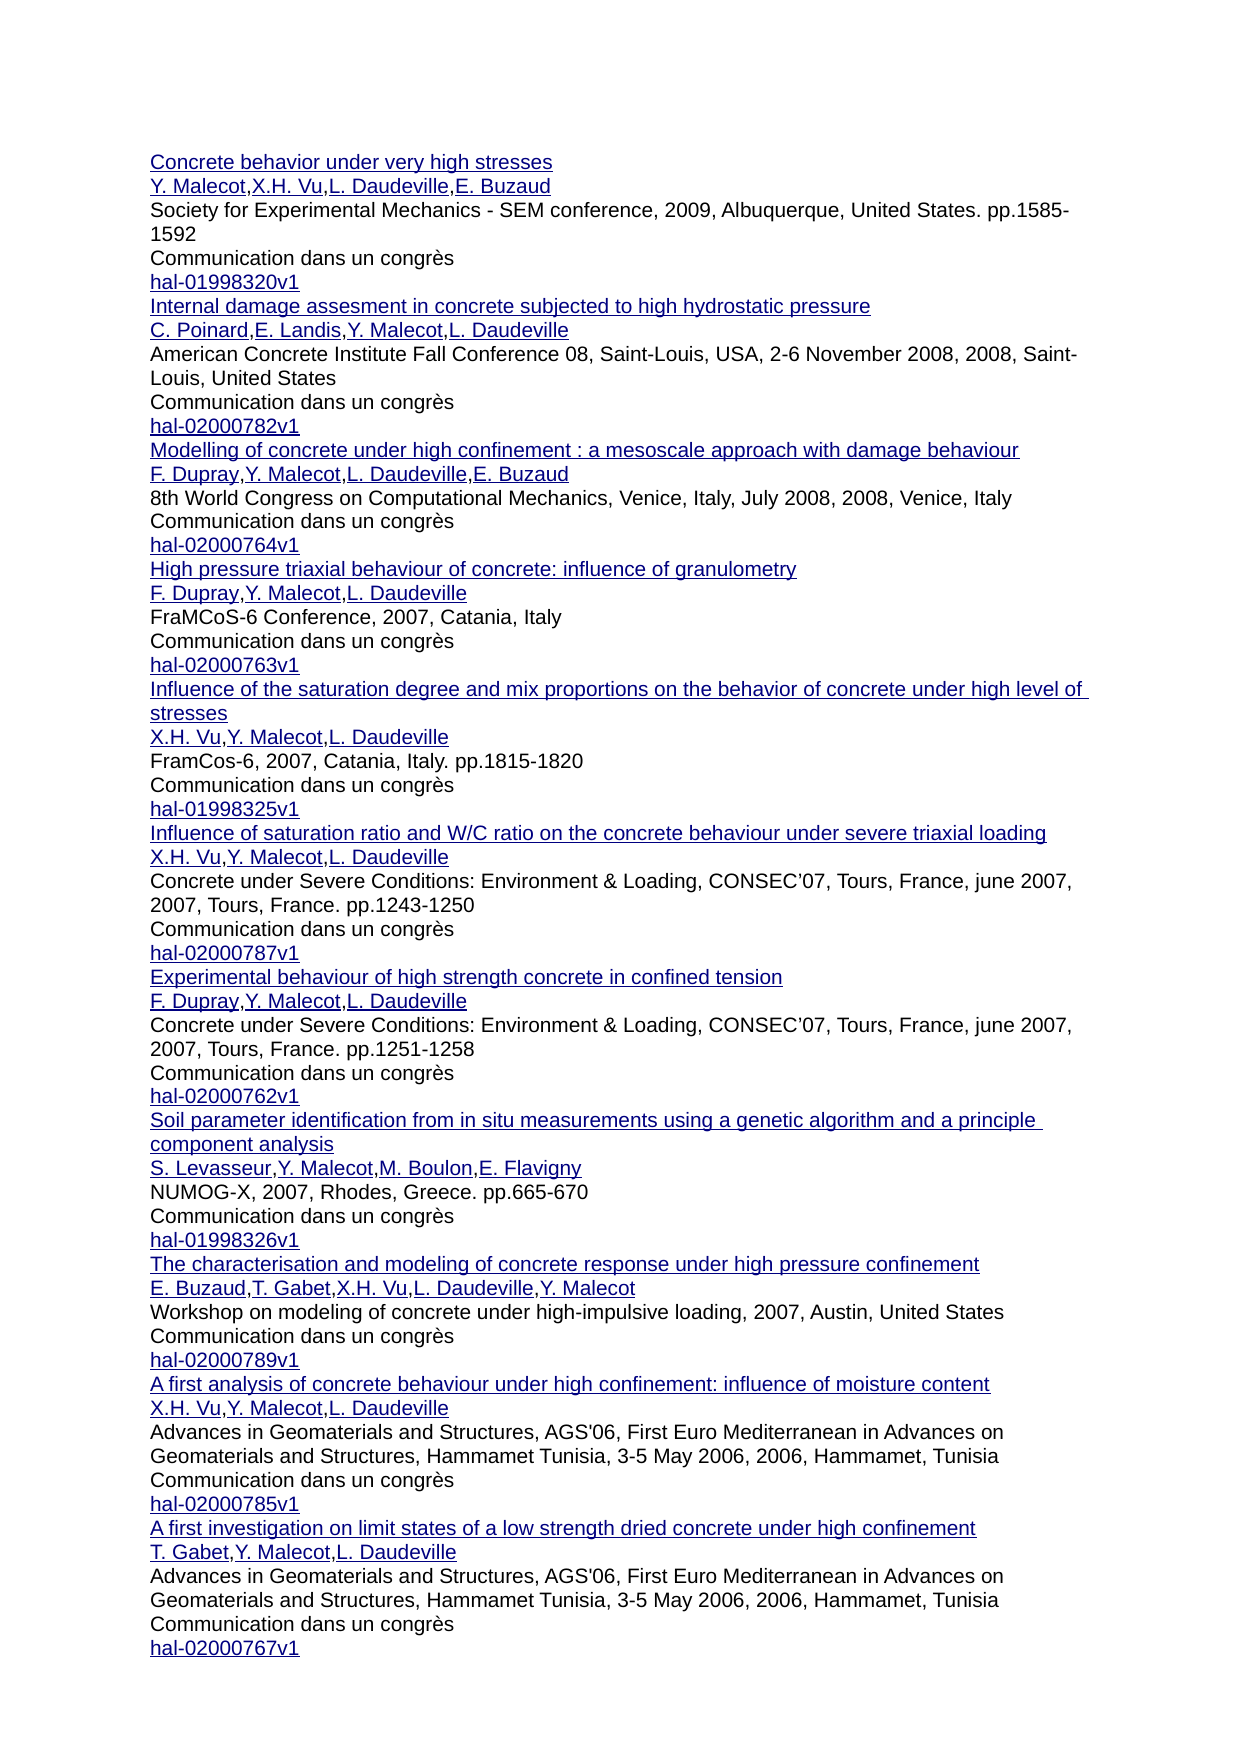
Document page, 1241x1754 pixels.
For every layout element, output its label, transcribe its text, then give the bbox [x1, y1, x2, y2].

table_cell Modelling of concrete under high confinement : a mesoscale approach with damage behaviour F. Dupray,Y. Malecot,L. Daudeville,E. Buzaud 8th World Congress on Computational Mechanics, Venice, Italy, July 2008, 2008, Venice, Italy Communication dans un congrès hal-02000764v1 [150, 438, 1090, 557]
table_cell Internal damage assesment in concrete subjected to high hydrostatic pressure C. Poinard,E. Landis,Y. Malecot,L. Daudeville American Concrete Institute Fall Conference 08, Saint-Louis, USA, 2-6 November 2008, 2008, Saint-Louis, United States Communication dans un congrès hal-02000782v1 [150, 294, 1090, 437]
table_cell Experimental behaviour of high strength concrete in confined tension F. Dupray,Y. Malecot,L. Daudeville Concrete under Severe Conditions: Environment & Loading, CONSEC’07, Tours, France, june 2007, 2007, Tours, France. pp.1251-1258 Communication dans un congrès hal-02000762v1 [150, 965, 1090, 1108]
table_cell Influence of the saturation degree and mix proportions on the behavior of concrete under high level of stresses X.H. Vu,Y. Malecot,L. Daudeville FramCos-6, 2007, Catania, Italy. pp.1815-1820 Communication dans un congrès hal-01998325v1 [150, 677, 1090, 821]
table_cell A first analysis of concrete behaviour under high confinement: influence of moisture content X.H. Vu,Y. Malecot,L. Daudeville Advances in Geomaterials and Structures, AGS'06, First Euro Mediterranean in Advances on Geomaterials and Structures, Hammamet Tunisia, 3-5 May 2006, 2006, Hammamet, Tunisia Communication dans un congrès hal-02000785v1 [150, 1372, 1090, 1516]
table_cell Soil parameter identification from in situ measurements using a genetic algorithm and a principle component analysis S. Levasseur,Y. Malecot,M. Boulon,E. Flavigny NUMOG-X, 2007, Rhodes, Greece. pp.665-670 Communication dans un congrès hal-01998326v1 [150, 1108, 1090, 1252]
table_cell Influence of saturation ratio and W/C ratio on the concrete behaviour under severe triaxial loading X.H. Vu,Y. Malecot,L. Daudeville Concrete under Severe Conditions: Environment & Loading, CONSEC’07, Tours, France, june 2007, 2007, Tours, France. pp.1243-1250 Communication dans un congrès hal-02000787v1 [150, 821, 1090, 964]
table_cell A first investigation on limit states of a low strength dried concrete under high confinement T. Gabet,Y. Malecot,L. Daudeville Advances in Geomaterials and Structures, AGS'06, First Euro Mediterranean in Advances on Geomaterials and Structures, Hammamet Tunisia, 3-5 May 2006, 2006, Hammamet, Tunisia Communication dans un congrès hal-02000767v1 [150, 1516, 1090, 1659]
table_cell The characterisation and modeling of concrete response under high pressure confinement E. Buzaud,T. Gabet,X.H. Vu,L. Daudeville,Y. Malecot Workshop on modeling of concrete under high-impulsive loading, 2007, Austin, United States Communication dans un congrès hal-02000789v1 [150, 1252, 1090, 1372]
table_cell High pressure triaxial behaviour of concrete: influence of granulometry F. Dupray,Y. Malecot,L. Daudeville FraMCoS-6 Conference, 2007, Catania, Italy Communication dans un congrès hal-02000763v1 [150, 557, 1090, 677]
table_cell Concrete behavior under very high stresses Y. Malecot,X.H. Vu,L. Daudeville,E. Buzaud Society for Experimental Mechanics - SEM conference, 2009, Albuquerque, United States. pp.1585-1592 Communication dans un congrès hal-01998320v1 [150, 150, 1090, 294]
